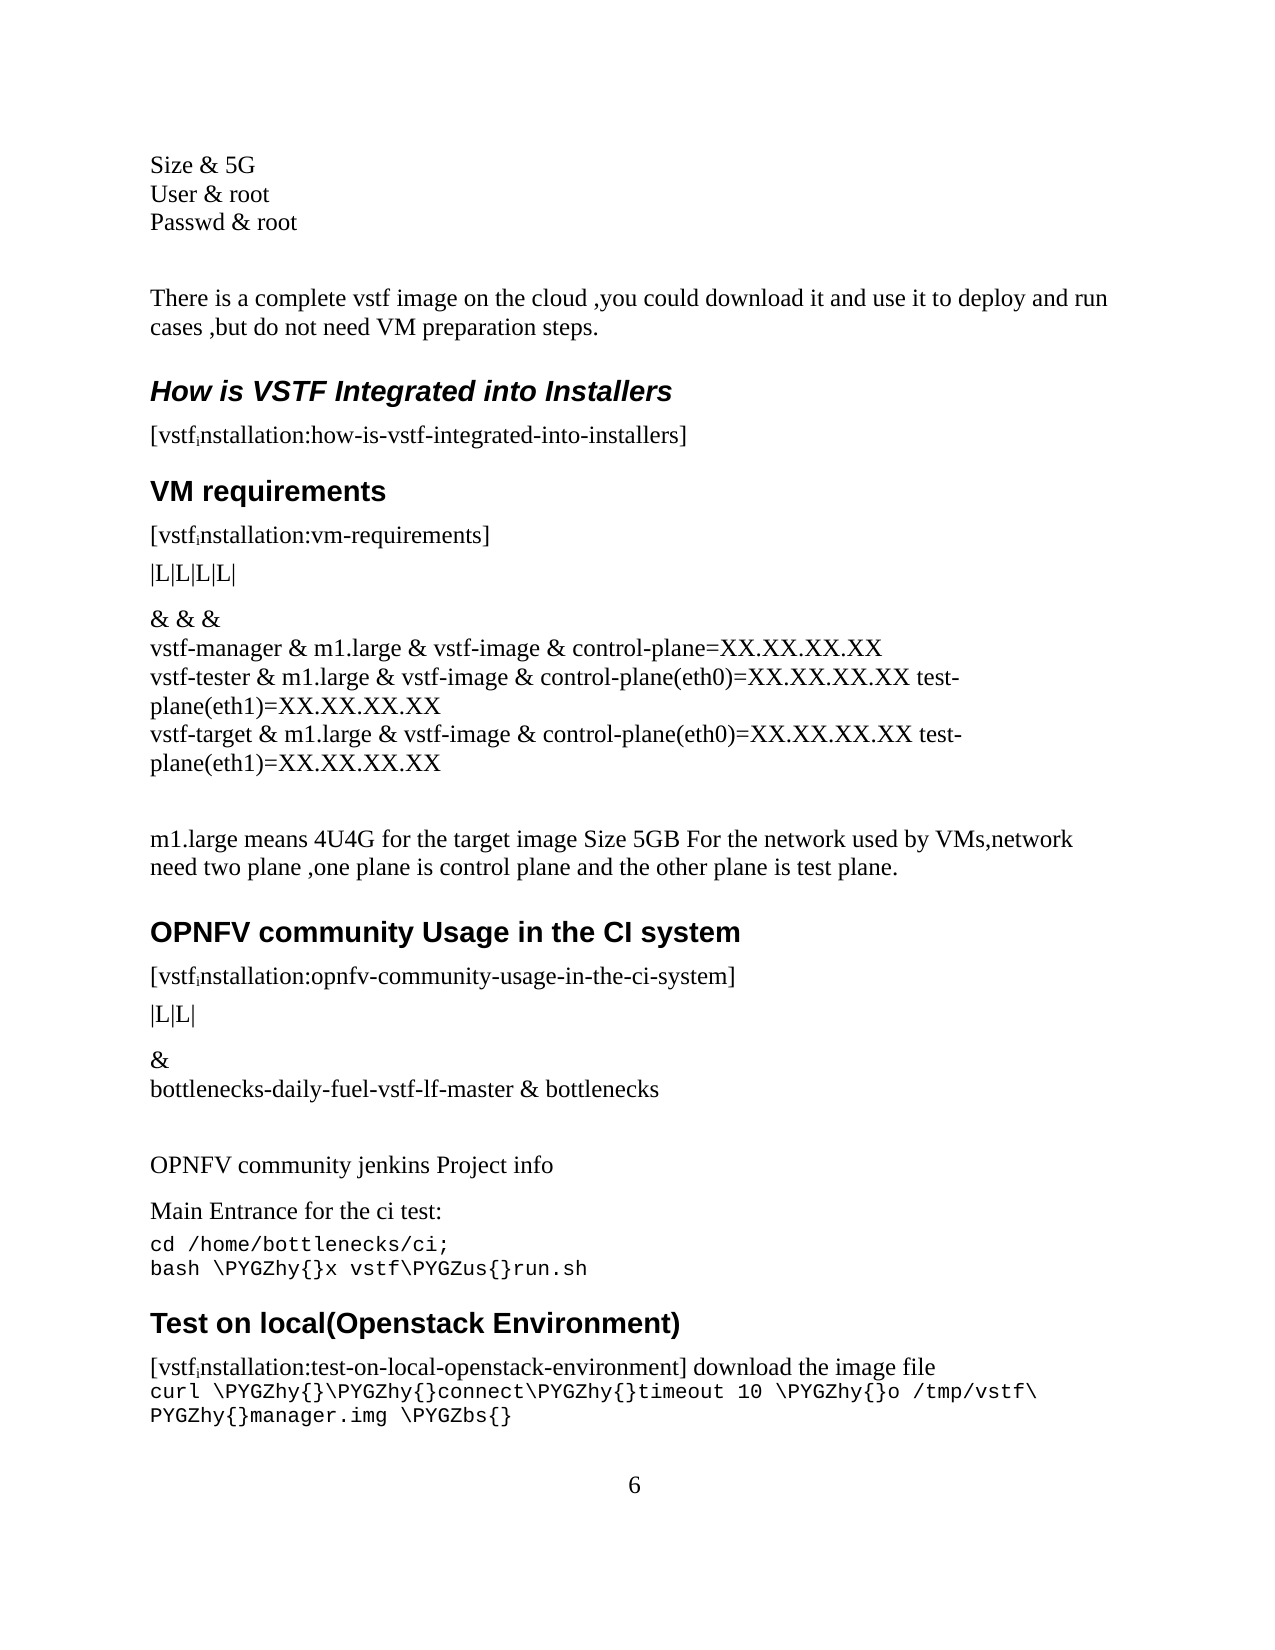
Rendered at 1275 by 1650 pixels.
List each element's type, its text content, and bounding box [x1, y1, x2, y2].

text |L|L| [150, 999, 1125, 1028]
text [vstfinstallation:vm-requirements] [150, 520, 1125, 549]
text cd /home/bottlenecks/ci; [150, 1234, 1125, 1258]
subtitle Test on local(Openstack Environment) [150, 1306, 1125, 1340]
text There is a complete vstf image on the cloud ,you could download it and use it to deploy and run cases ,but do not need VM preparation steps. [150, 283, 1125, 340]
subtitle OPNFV community Usage in the CI system [150, 915, 1125, 949]
text Size & 5G User & root Passwd & root [150, 150, 1125, 265]
subtitle VM requirements [150, 474, 1125, 508]
text curl \PYGZhy{}\PYGZhy{}connect\PYGZhy{}timeout 10 \PYGZhy{}o /tmp/vstf\PYGZhy{}manager.img \PYGZbs{} [150, 1381, 1125, 1428]
text & & & vstf-manager & m1.large & vstf-image & control-plane=XX.XX.XX.XX vstf-tester & m1.large & vstf-image & control-plane(eth0)=XX.XX.XX.XX test-plane(eth1)=XX.XX.XX.XX vstf-target & m1.large & vstf-image & control-plane(eth0)=XX.XX.XX.XX test-plane(eth1)=XX.XX.XX.XX [150, 604, 1125, 806]
text |L|L|L|L| [150, 558, 1125, 587]
text m1.large means 4U4G for the target image Size 5GB For the network used by VMs,network need two plane ,one plane is control plane and the other plane is test plane. [150, 824, 1125, 881]
text OPNFV community jenkins Project info [150, 1150, 1125, 1178]
subtitle How is VSTF Integrated into Installers [150, 374, 1125, 408]
text bash \PYGZhy{}x vstf\PYGZus{}run.sh [150, 1258, 1125, 1281]
text [vstfinstallation:test-on-local-openstack-environment] download the image file [150, 1352, 1125, 1381]
text & bottlenecks-daily-fuel-vstf-lf-master & bottlenecks [150, 1046, 1125, 1132]
text [vstfinstallation:opnfv-community-usage-in-the-ci-system] [150, 961, 1125, 990]
text Main Entrance for the ci test: [150, 1196, 1125, 1225]
text [vstfinstallation:how-is-vstf-integrated-into-installers] [150, 420, 1125, 449]
